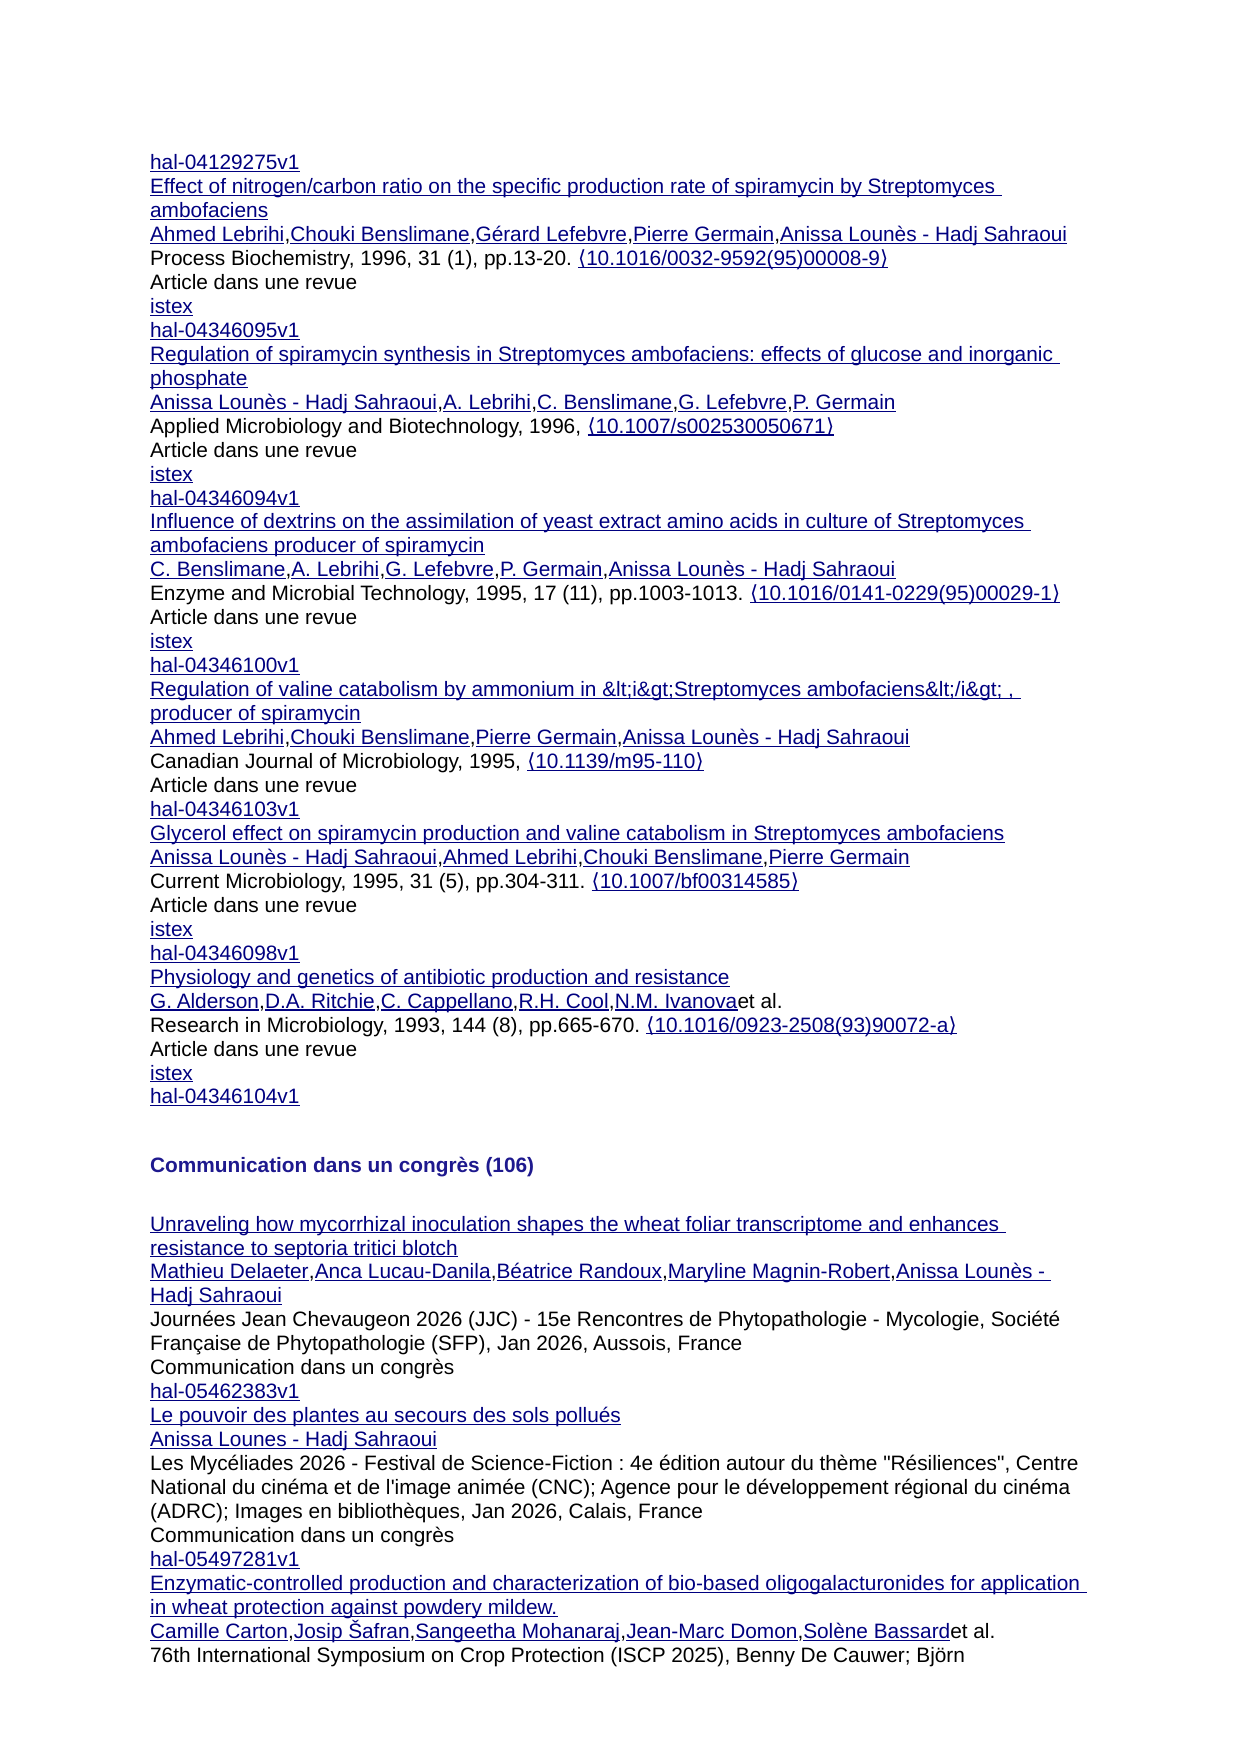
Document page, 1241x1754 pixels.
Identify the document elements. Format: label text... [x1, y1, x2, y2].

table_cell Effect of nitrogen/carbon ratio on the specific production rate of spiramycin by Streptomyces ambofaciens Ahmed Lebrihi,Chouki Benslimane,Gérard Lefebvre,Pierre Germain,Anissa Lounès - Hadj Sahraoui Process Biochemistry, 1996, 31 (1), pp.13-20. ⟨10.1016/0032-9592(95)00008-9⟩ Article dans une revue istex hal-04346095v1 [150, 174, 1090, 342]
subtitle Communication dans un congrès (106) [150, 1153, 1090, 1177]
table_cell Physiology and genetics of antibiotic production and resistance G. Alderson,D.A. Ritchie,C. Cappellano,R.H. Cool,N.M. Ivanovaet al. Research in Microbiology, 1993, 144 (8), pp.665-670. ⟨10.1016/0923-2508(93)90072-a⟩ Article dans une revue istex hal-04346104v1 [150, 965, 1090, 1108]
table_cell Regulation of valine catabolism by ammonium in &lt;i&gt;Streptomyces ambofaciens&lt;/i&gt; , producer of spiramycin Ahmed Lebrihi,Chouki Benslimane,Pierre Germain,Anissa Lounès - Hadj Sahraoui Canadian Journal of Microbiology, 1995, ⟨10.1139/m95-110⟩ Article dans une revue hal-04346103v1 [150, 677, 1090, 821]
table_cell Enzymatic-controlled production and characterization of bio-based oligogalacturonides for application in wheat protection against powdery mildew. Camille Carton,Josip Šafran,Sangeetha Mohanaraj,Jean-Marc Domon,Solène Bassardet al. 76th International Symposium on Crop Protection (ISCP 2025), Benny De Cauwer; Björn [150, 1571, 1090, 1667]
table_cell Glycerol effect on spiramycin production and valine catabolism in Streptomyces ambofaciens Anissa Lounès - Hadj Sahraoui,Ahmed Lebrihi,Chouki Benslimane,Pierre Germain Current Microbiology, 1995, 31 (5), pp.304-311. ⟨10.1007/bf00314585⟩ Article dans une revue istex hal-04346098v1 [150, 821, 1090, 964]
table_cell Le pouvoir des plantes au secours des sols pollués Anissa Lounes - Hadj Sahraoui Les Mycéliades 2026 - Festival de Science-Fiction : 4e édition autour du thème "Résiliences", Centre National du cinéma et de l'image animée (CNC); Agence pour le développement régional du cinéma (ADRC); Images en bibliothèques, Jan 2026, Calais, France Communication dans un congrès hal-05497281v1 [150, 1403, 1090, 1571]
table_cell hal-04129275v1 [150, 150, 1090, 174]
table_cell Regulation of spiramycin synthesis in Streptomyces ambofaciens: effects of glucose and inorganic phosphate Anissa Lounès - Hadj Sahraoui,A. Lebrihi,C. Benslimane,G. Lefebvre,P. Germain Applied Microbiology and Biotechnology, 1996, ⟨10.1007/s002530050671⟩ Article dans une revue istex hal-04346094v1 [150, 342, 1090, 509]
table_header Unraveling how mycorrhizal inoculation shapes the wheat foliar transcriptome and enhances resistance to septoria tritici blotch Mathieu Delaeter,Anca Lucau-Danila,Béatrice Randoux,Maryline Magnin-Robert,Anissa Lounès - Hadj Sahraoui Journées Jean Chevaugeon 2026 (JJC) - 15e Rencontres de Phytopathologie - Mycologie, Société Française de Phytopathologie (SFP), Jan 2026, Aussois, France Communication dans un congrès hal-05462383v1 [150, 1211, 1090, 1403]
table_cell Influence of dextrins on the assimilation of yeast extract amino acids in culture of Streptomyces ambofaciens producer of spiramycin C. Benslimane,A. Lebrihi,G. Lefebvre,P. Germain,Anissa Lounès - Hadj Sahraoui Enzyme and Microbial Technology, 1995, 17 (11), pp.1003-1013. ⟨10.1016/0141-0229(95)00029-1⟩ Article dans une revue istex hal-04346100v1 [150, 509, 1090, 677]
